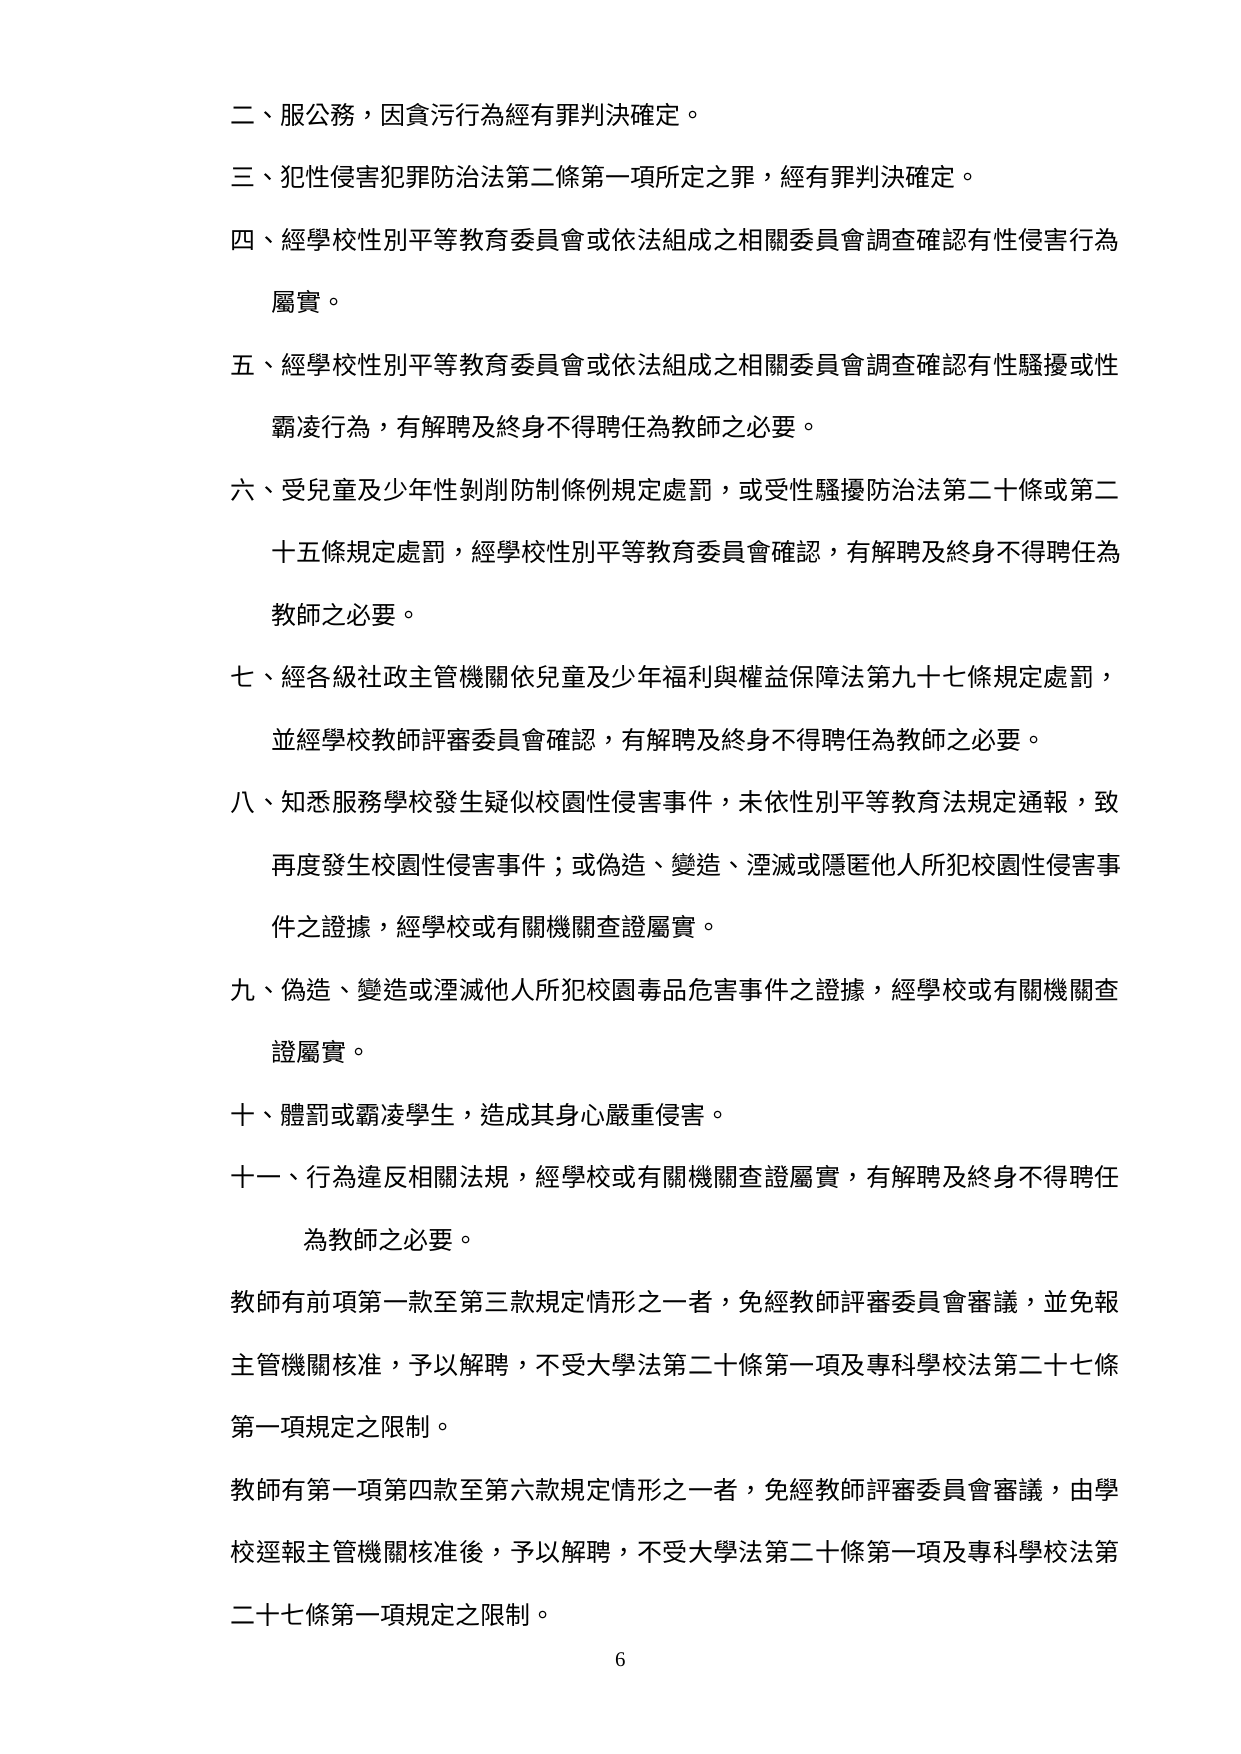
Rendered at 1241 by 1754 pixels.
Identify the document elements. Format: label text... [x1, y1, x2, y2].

text 五、經學校性別平等教育委員會或依法組成之相關委員會調查確認有性騷擾或性霸凌行為，有解聘及終身不得聘任為教師之必要。 [230, 322, 1122, 447]
text 教師有前項第一款至第三款規定情形之一者，免經教師評審委員會審議，並免報主管機關核准，予以解聘，不受大學法第二十條第一項及專科學校法第二十七條第一項規定之限制。 [230, 1259, 1122, 1447]
text 二、服公務，因貪污行為經有罪判決確定。 [230, 72, 1122, 134]
text 教師有第一項第四款至第六款規定情形之一者，免經教師評審委員會審議，由學校逕報主管機關核准後，予以解聘，不受大學法第二十條第一項及專科學校法第二十七條第一項規定之限制。 [230, 1447, 1122, 1634]
text 十、體罰或霸凌學生，造成其身心嚴重侵害。 [230, 1072, 1122, 1134]
text 四、經學校性別平等教育委員會或依法組成之相關委員會調查確認有性侵害行為屬實。 [230, 197, 1122, 322]
text 三、犯性侵害犯罪防治法第二條第一項所定之罪，經有罪判決確定。 [230, 134, 1122, 197]
text 九、偽造、變造或湮滅他人所犯校園毒品危害事件之證據，經學校或有關機關查證屬實。 [230, 947, 1122, 1072]
text 十一、行為違反相關法規，經學校或有關機關查證屬實，有解聘及終身不得聘任為教師之必要。 [230, 1134, 1122, 1259]
text 七、經各級社政主管機關依兒童及少年福利與權益保障法第九十七條規定處罰，並經學校教師評審委員會確認，有解聘及終身不得聘任為教師之必要。 [230, 634, 1122, 759]
text 六、受兒童及少年性剝削防制條例規定處罰，或受性騷擾防治法第二十條或第二十五條規定處罰，經學校性別平等教育委員會確認，有解聘及終身不得聘任為教師之必要。 [230, 447, 1122, 634]
text 八、知悉服務學校發生疑似校園性侵害事件，未依性別平等教育法規定通報，致再度發生校園性侵害事件；或偽造、變造、湮滅或隱匿他人所犯校園性侵害事件之證據，經學校或有關機關查證屬實。 [230, 759, 1122, 947]
